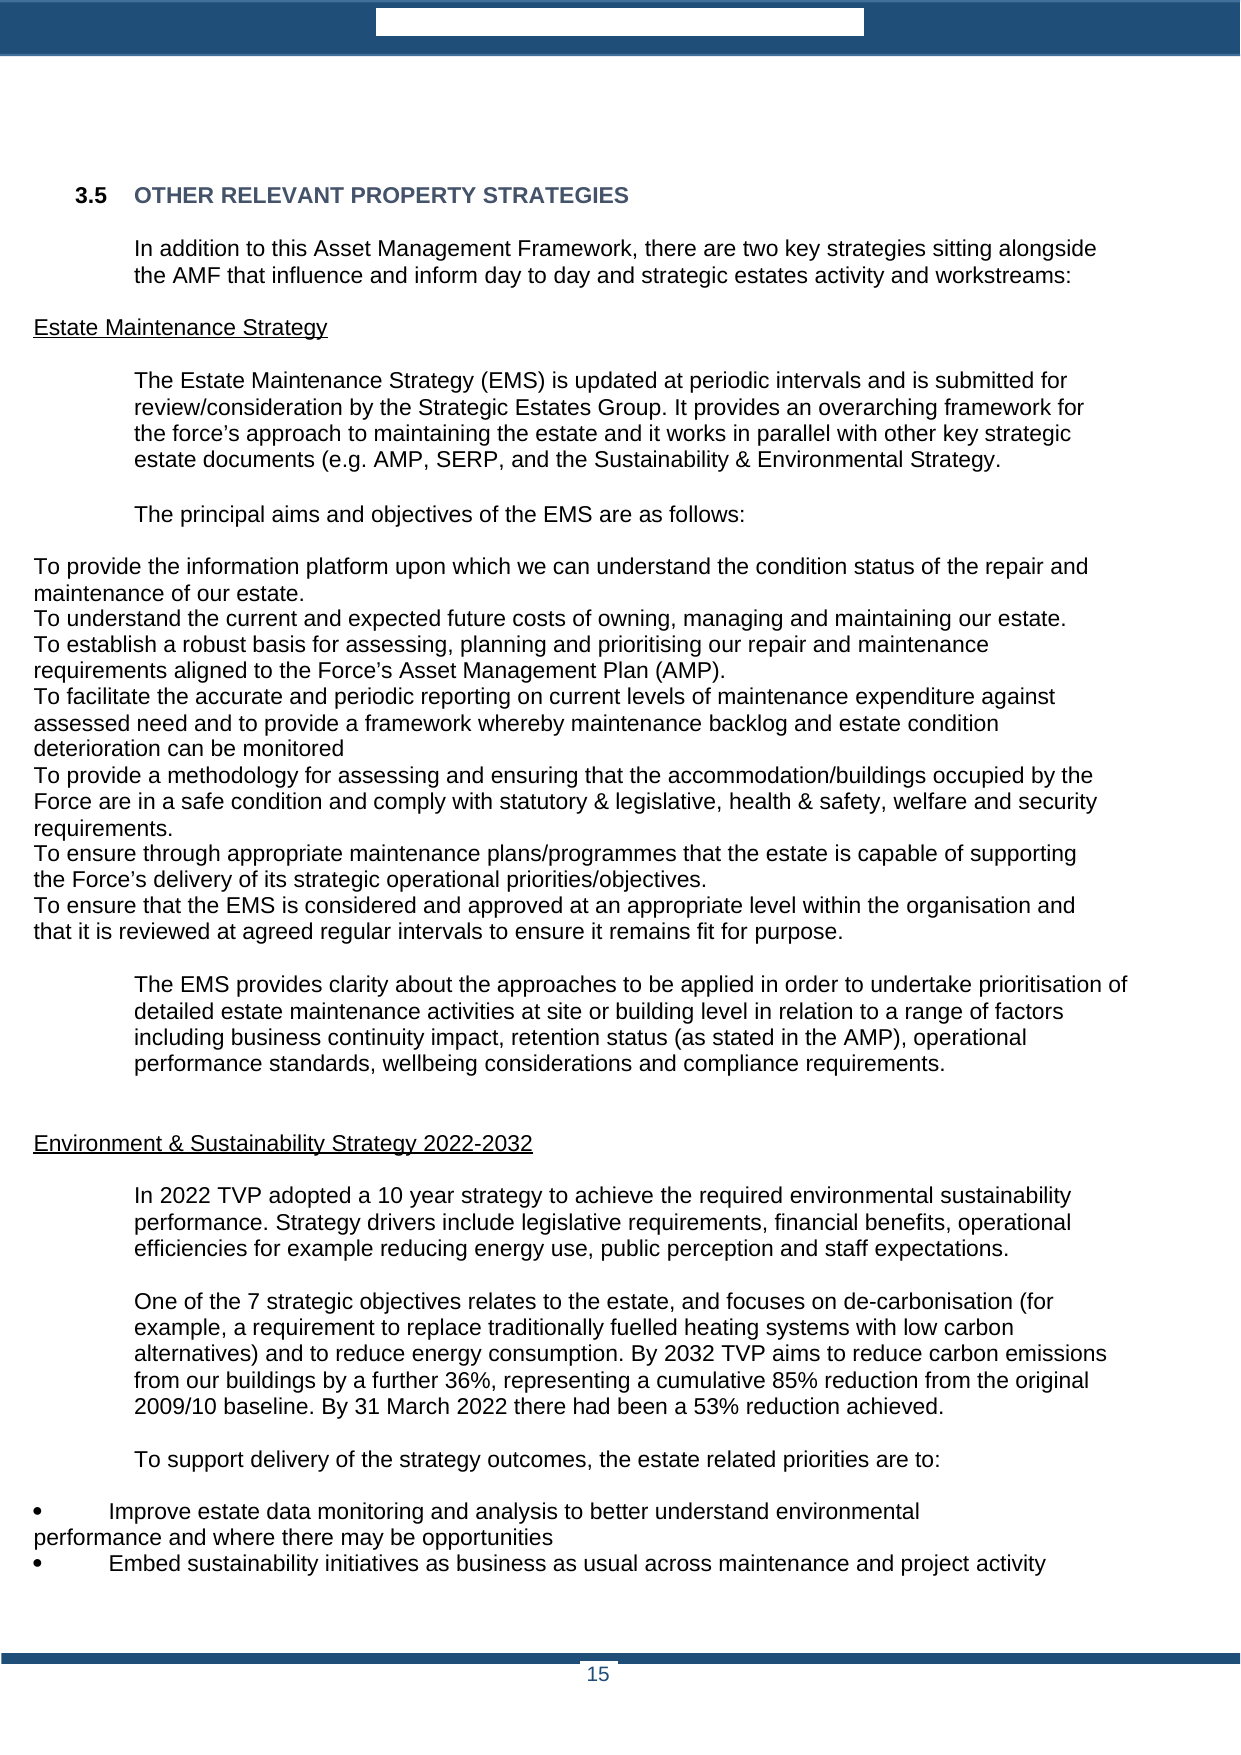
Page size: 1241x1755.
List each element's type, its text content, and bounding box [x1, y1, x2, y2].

text In 2022 TVP adopted a 10 year strategy to achieve the required environmental sustainability performance. Strategy drivers include legislative requirements, financial benefits, operational efficiencies for example reducing energy use, public perception and staff expectations. [134, 1182, 1072, 1261]
text The principal aims and objectives of the EMS are as follows: [134, 501, 1205, 528]
list Estate Maintenance Strategy [0, 314, 1205, 341]
text To support delivery of the strategy outcomes, the estate related priorities are to: [134, 1446, 1205, 1472]
list To provide the information platform upon which we can understand the condition status of the repair and maintenance of our estate. [0, 554, 1116, 606]
list To facilitate the accurate and periodic reporting on current levels of maintenance expenditure against assessed need and to provide a framework whereby maintenance backlog and estate condition deterioration can be monitored [0, 684, 1084, 762]
list To provide a methodology for assessing and ensuring that the accommodation/buildings occupied by the Force are in a safe condition and comply with statutory & legislative, health & safety, welfare and security requirements. [0, 762, 1102, 841]
subtitle OTHER RELEVANT PROPERTY STRATEGIES [75, 182, 1205, 208]
text The Estate Maintenance Strategy (EMS) is updated at periodic intervals and is submitted for review/consideration by the Strategic Estates Group. It provides an overarching framework for the force’s approach to maintaining the estate and it works in parallel with other key strategic estate documents (e.g. AMP, SERP, and the Sustainability & Environmental Strategy. [134, 367, 1111, 472]
list To ensure through appropriate maintenance plans/programmes that the estate is capable of supporting the Force’s delivery of its strategic operational priorities/objectives. [0, 841, 1114, 893]
list Environment & Sustainability Strategy 2022-2032 [0, 1129, 1205, 1156]
list To understand the current and expected future costs of owning, managing and maintaining our estate. [0, 606, 1127, 632]
list To ensure that the EMS is considered and approved at an appropriate level within the organisation and that it is reviewed at agreed regular intervals to ensure it remains fit for purpose. [0, 893, 1099, 945]
text In addition to this Asset Management Framework, there are two key strategies sitting alongside the AMF that influence and inform day to day and strategic estates activity and workstreams: [134, 235, 1099, 288]
list Improve estate data monitoring and analysis to better understand environmental performance and where there may be opportunities [33, 1499, 1035, 1550]
list Embed sustainability initiatives as business as usual across maintenance and project activity [33, 1551, 1085, 1577]
text The EMS provides clarity about the approaches to be applied in order to undertake prioritisation of detailed estate maintenance activities at site or building level in relation to a range of factors including business continuity impact, retention status (as stated in the AMP), operational performance standards, wellbeing considerations and compliance requirements. [134, 971, 1130, 1077]
list To establish a robust basis for assessing, planning and prioritising our repair and maintenance requirements aligned to the Force’s Asset Management Plan (AMP). [0, 632, 1039, 684]
text One of the 7 strategic objectives relates to the estate, and focuses on de-carbonisation (for example, a requirement to replace traditionally fuelled heating systems with low carbon alternatives) and to reduce energy consumption. By 2032 TVP aims to reduce carbon emissions from our buildings by a further 36%, representing a cumulative 85% reduction from the original 2009/10 baseline. By 31 March 2022 there had been a 53% reduction achieved. [134, 1288, 1109, 1419]
